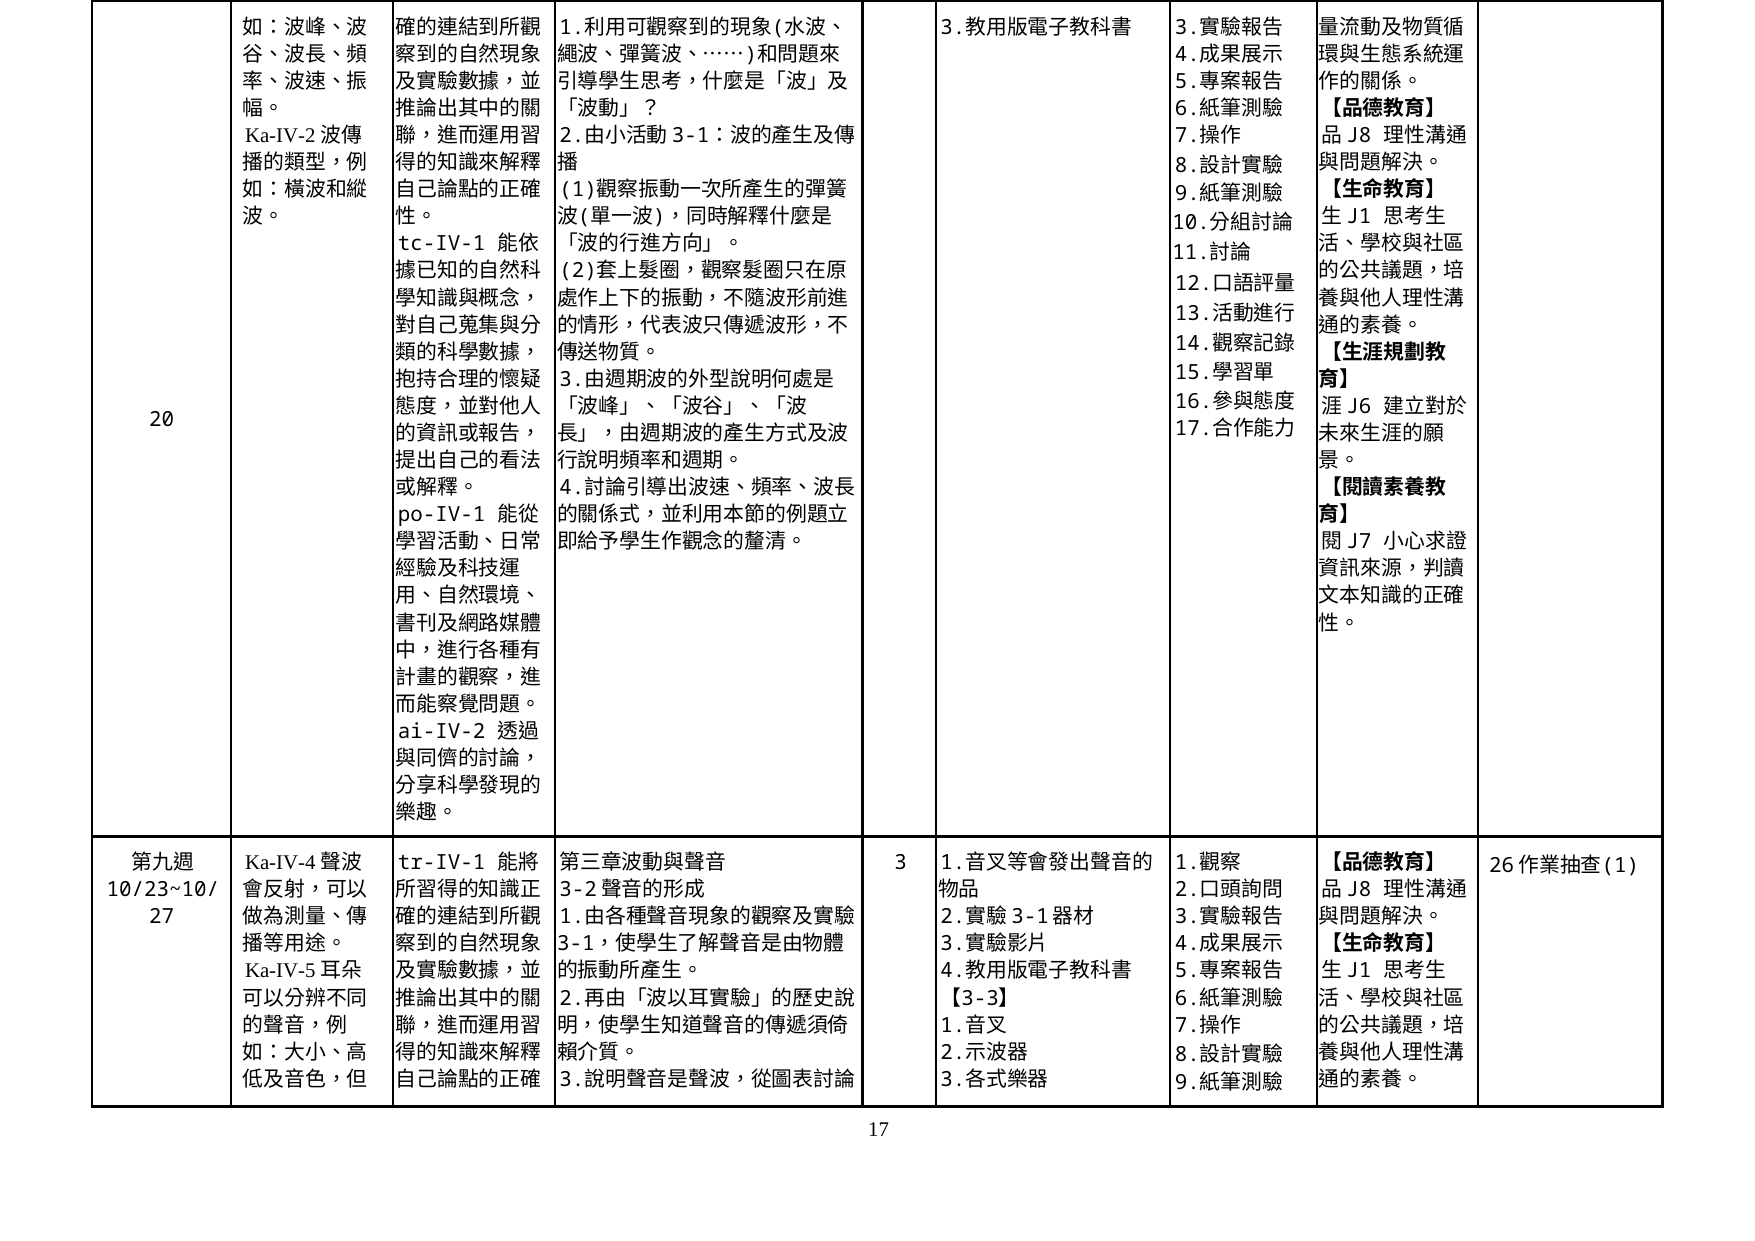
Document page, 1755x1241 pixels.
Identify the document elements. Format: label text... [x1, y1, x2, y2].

table_cell 3.實驗報告 4.成果展示 5.專案報告 6.紙筆測驗 7.操作 8.設計實驗 9.紙筆測驗 10.分組討論 11.討論 12.口語評量 13.活動進行 14.觀察記錄 15.學習單 16.參與態度 17.合作能力 [1171, 2, 1316, 835]
table_cell 確的連結到所觀察到的自然現象及實驗數據，並推論出其中的關聯，進而運用習得的知識來解釋自己論點的正確性。 tc-IV-1 能依據已知的自然科學知識與概念，對自己蒐集與分類的科學數據，抱持合理的懷疑態度，並對他人的資訊或報告，提出自己的看法或解釋。 po-IV-1 能從學習活動、日常經驗及科技運用、自然環境、書刊及網路媒體中，進行各種有計畫的觀察，進而能察覺問題。 ai-IV-2 透過與同儕的討論，分享科學發現的樂趣。 [394, 2, 554, 835]
table_cell [1479, 2, 1661, 835]
table_cell tr-IV-1 能將所習得的知識正確的連結到所觀察到的自然現象及實驗數據，並推論出其中的關聯，進而運用習得的知識來解釋自己論點的正確 [394, 838, 554, 1105]
table_cell 3 [864, 838, 935, 1105]
table_cell 第三章波動與聲音 3-2聲音的形成 1.由各種聲音現象的觀察及實驗3-1，使學生了解聲音是由物體的振動所產生。 2.再由「波以耳實驗」的歷史說明，使學生知道聲音的傳遞須倚賴介質。 3.說明聲音是聲波，從圖表討論 [556, 838, 861, 1105]
table_cell 26作業抽查(1) [1479, 838, 1661, 1105]
table_cell 1.音叉等會發出聲音的物品 2.實驗3-1器材 3.實驗影片 4.教用版電子教科書 【3-3】 1.音叉 2.示波器 3.各式樂器 [937, 838, 1169, 1105]
table_cell 3.教用版電子教科書 [937, 2, 1169, 835]
table_cell 1.利用可觀察到的現象(水波、繩波、彈簧波、……)和問題來引導學生思考，什麼是「波」及「波動」？ 2.由小活動3-1：波的產生及傳播 (1)觀察振動一次所產生的彈簧波(單一波)，同時解釋什麼是「波的行進方向」。 (2)套上髮圈，觀察髮圈只在原處作上下的振動，不隨波形前進的情形，代表波只傳遞波形，不傳送物質。 3.由週期波的外型說明何處是「波峰」、「波谷」、「波長」，由週期波的產生方式及波行說明頻率和週期。 4.討論引導出波速、頻率、波長的關係式，並利用本節的例題立即給予學生作觀念的釐清。 [556, 2, 861, 835]
table_cell 【品德教育】 品J8 理性溝通與問題解決。 【生命教育】 生J1 思考生活、學校與社區的公共議題，培養與他人理性溝通的素養。 [1318, 838, 1477, 1105]
table_cell [864, 2, 935, 835]
table_cell 第九週 10/23~10/27 [93, 838, 230, 1105]
table_cell 20 [93, 2, 230, 835]
table_cell Ka-IV-4 聲波會反射，可以做為測量、傳播等用途。 Ka-IV-5 耳朵可以分辨不同的聲音，例如：大小、高低及音色，但 [232, 838, 392, 1105]
table_cell 1.觀察 2.口頭詢問 3.實驗報告 4.成果展示 5.專案報告 6.紙筆測驗 7.操作 8.設計實驗 9.紙筆測驗 [1171, 838, 1316, 1105]
table_cell 如：波峰、波谷、波長、頻率、波速、振幅。 Ka-IV-2 波傳播的類型，例如：橫波和縱波。 [232, 2, 392, 835]
table_cell 量流動及物質循環與生態系統運作的關係。 【品德教育】 品J8 理性溝通與問題解決。 【生命教育】 生J1 思考生活、學校與社區的公共議題，培養與他人理性溝通的素養。 【生涯規劃教育】 涯J6 建立對於未來生涯的願景。 【閱讀素養教育】 閱J7 小心求證資訊來源，判讀文本知識的正確性。 [1318, 2, 1477, 835]
